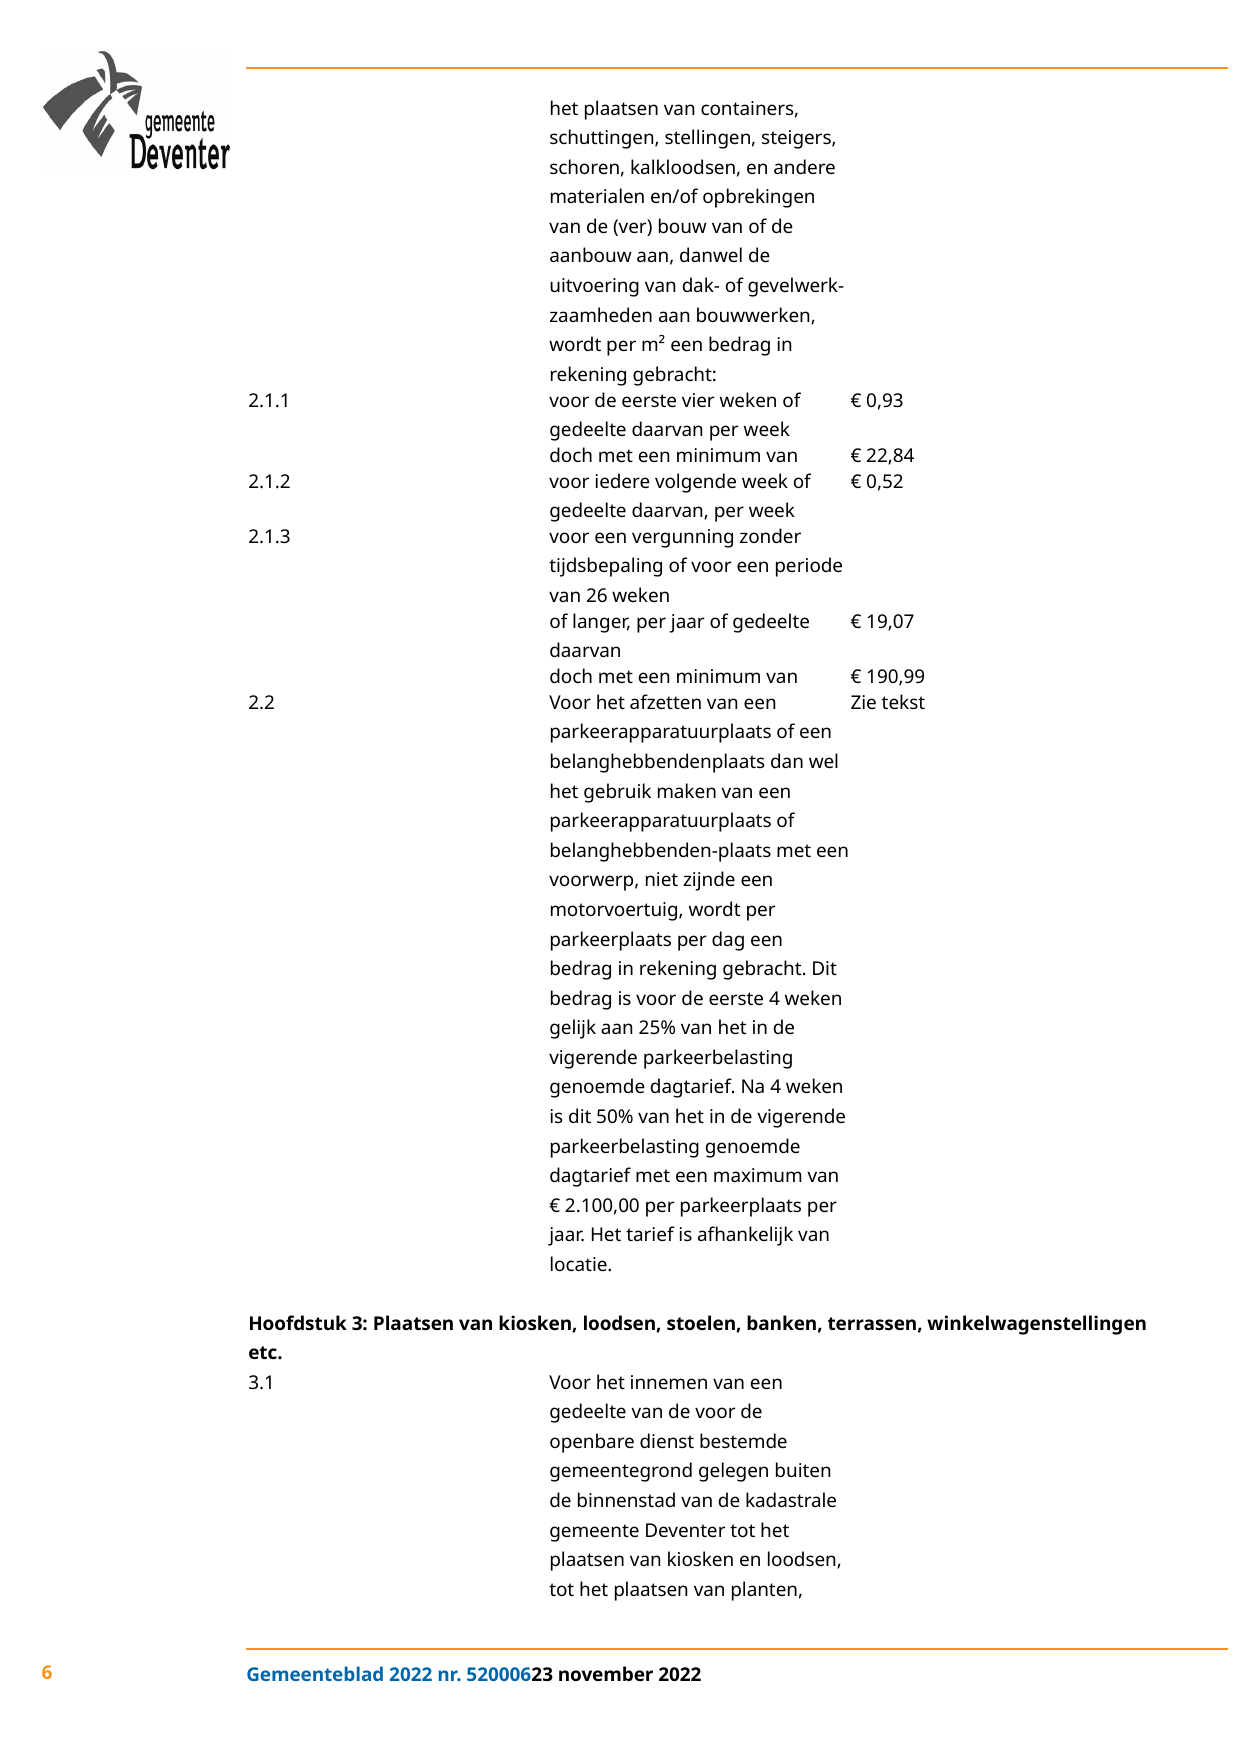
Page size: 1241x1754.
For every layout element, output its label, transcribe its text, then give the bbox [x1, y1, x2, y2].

table_cell 2.1.1 [248, 387, 549, 442]
table_cell doch met een minimum van [549, 442, 850, 468]
table_header Voor het innemen van een gedeelte van de voor de openbare dienst bestemde gemeentegrond gelegen buiten de binnenstad van de kadastrale gemeente Deventer tot het plaatsen van kiosken en loodsen, tot het plaatsen van planten, [549, 1369, 850, 1602]
table_cell € 19,07 [850, 608, 1152, 663]
table_cell Zie tekst [850, 689, 1152, 1277]
table_cell voor een vergunning zonder tijdsbepaling of voor een pe­riode van 26 weken [549, 523, 850, 608]
text Hoofdstuk 3: Plaatsen van kiosken, loodsen, stoelen, banken, terrassen, winkelwagenstellingen etc. [248, 1310, 1152, 1365]
table_header [850, 1369, 1152, 1602]
table_cell voor de eerste vier weken of gedeelte daarvan per week [549, 387, 850, 442]
table_header [850, 95, 1152, 387]
table_cell 2.2 [248, 689, 549, 1277]
table_cell of langer, per jaar of gedeel­te daarvan [549, 608, 850, 663]
table_cell Voor het afzetten van een parkeerapparatuurplaats of een belanghebbendenplaats dan wel het gebruik maken van een parkeerapparatuurplaats of belanghebbenden-plaats met een voorwerp, niet zijnde een motorvoertuig, wordt per parkeerplaats per dag een bedrag in rekening gebracht. Dit bedrag is voor de eerste 4 weken gelijk aan 25% van het in de vigerende parkeerbelasting genoemde dagtarief. Na 4 weken is dit 50% van het in de vigerende parkeerbelasting genoemde dagtarief met een maximum van € 2.100,00 per parkeerplaats per jaar. Het tarief is afhankelijk van locatie. [549, 689, 850, 1277]
table_cell 2.1.3 [248, 523, 549, 608]
table_cell [248, 442, 549, 468]
table_cell voor iedere volgende week of gedeelte daarvan, per week [549, 468, 850, 523]
picture [41, 47, 231, 172]
table_cell doch met een minimum van [549, 663, 850, 689]
table_cell € 190,99 [850, 663, 1152, 689]
table_header 3.1 [248, 1369, 549, 1602]
table_cell [850, 523, 1152, 608]
table_cell € 0,93 [850, 387, 1152, 442]
table_header [248, 95, 549, 387]
table_header het plaatsen van con­tainers, schuttingen, stellin­gen, steigers, schoren, kalklood­sen, en andere ma­teri­alen en/of opbre­kingen van de (ver) bouw van of de aanbouw aan, danwel de uitvoering van dak- of gevel­werk­zaamheden aan bouw­werken, wordt per m² een bedrag in rekening gebracht: [549, 95, 850, 387]
table_cell € 0,52 [850, 468, 1152, 523]
table_cell 2.1.2 [248, 468, 549, 523]
table_cell [248, 663, 549, 689]
table_cell [248, 608, 549, 663]
table_cell € 22,84 [850, 442, 1152, 468]
